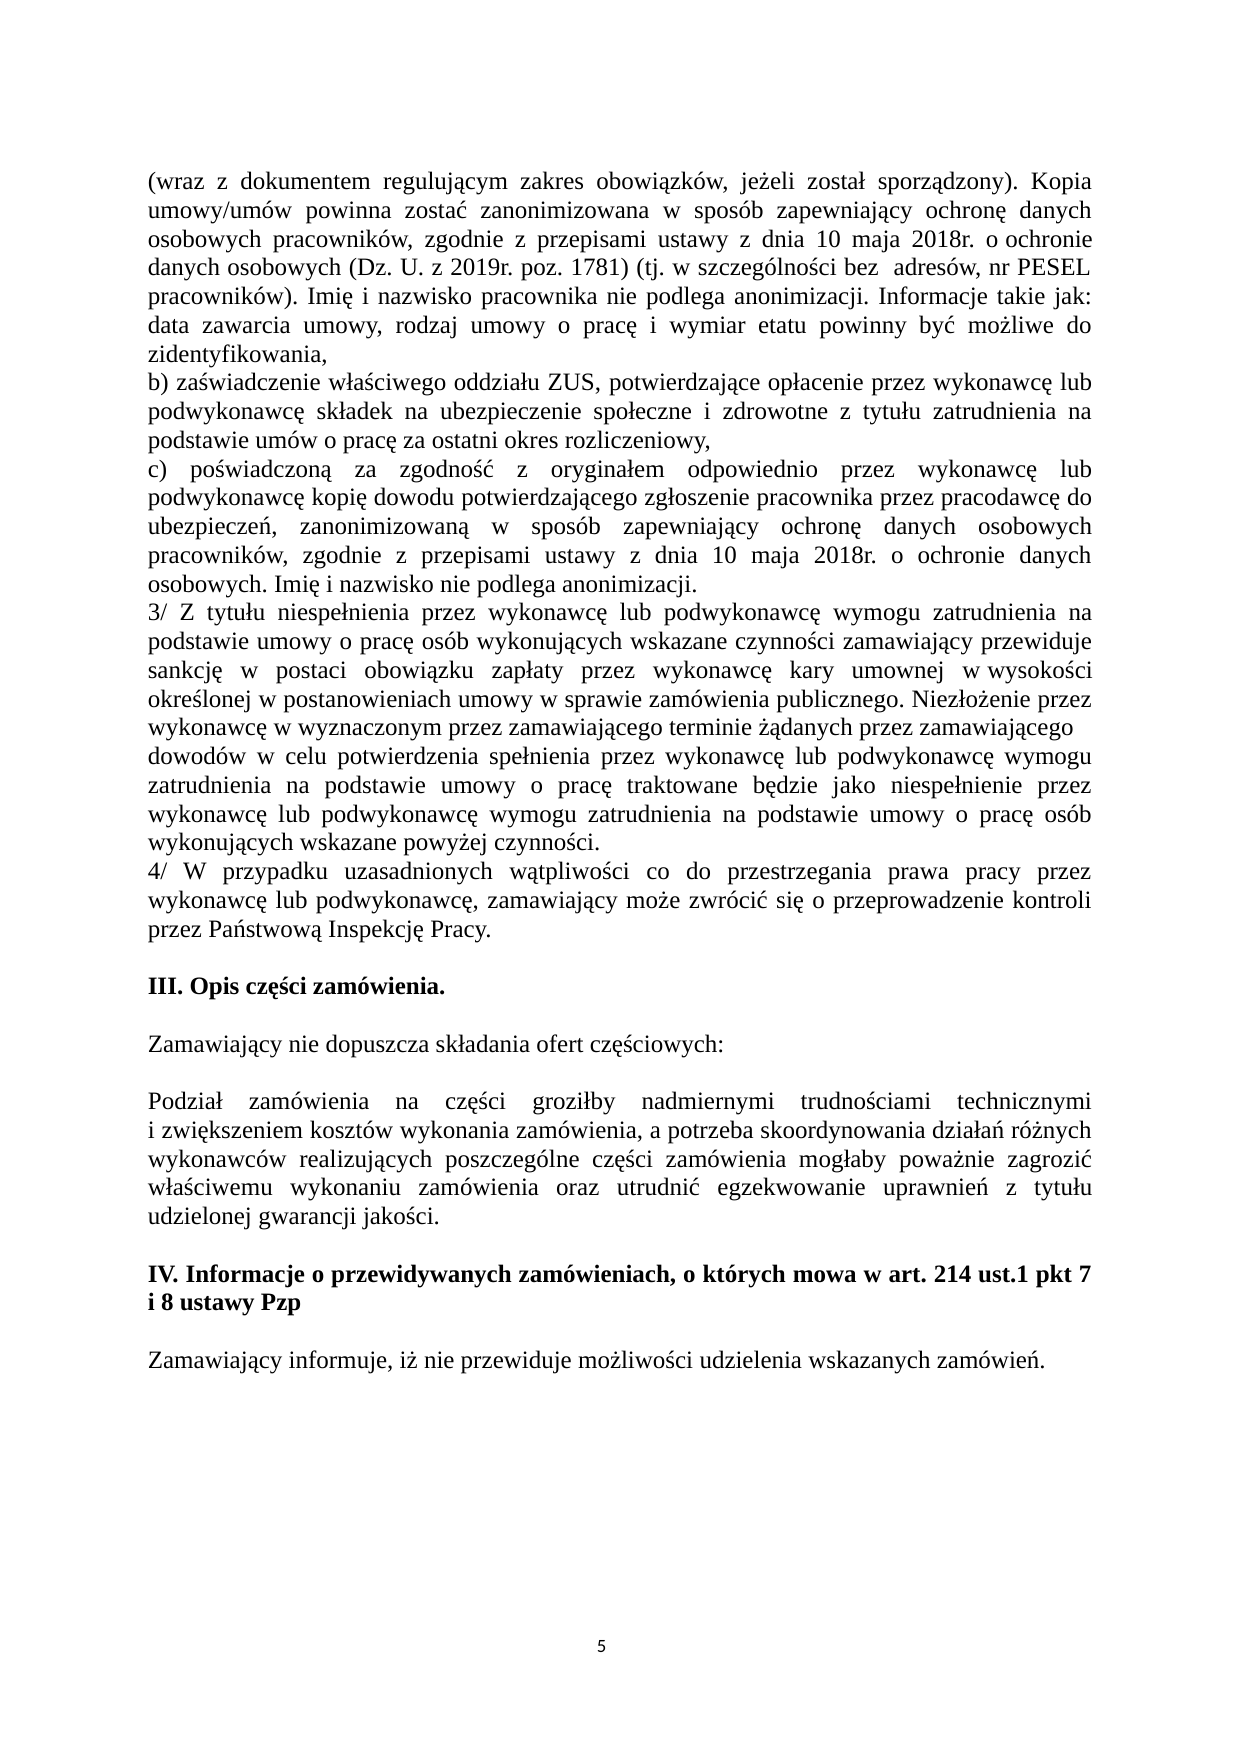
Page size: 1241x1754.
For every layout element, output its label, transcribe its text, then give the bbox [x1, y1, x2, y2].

text dowodów w celu potwierdzenia spełnienia przez wykonawcę lub podwykonawcę wymogu zatrudnienia na podstawie umowy o pracę traktowane będzie jako niespełnienie przez wykonawcę lub podwykonawcę wymogu zatrudnienia na podstawie umowy o pracę osób wykonujących wskazane powyżej czynności. [148, 741, 1093, 856]
text 4/ W przypadku uzasadnionych wątpliwości co do przestrzegania prawa pracy przez wykonawcę lub podwykonawcę, zamawiający może zwrócić się o przeprowadzenie kontroli przez Państwową Inspekcję Pracy. [148, 856, 1093, 942]
text b) zaświadczenie właściwego oddziału ZUS, potwierdzające opłacenie przez wykonawcę lub podwykonawcę składek na ubezpieczenie społeczne i zdrowotne z tytułu zatrudnienia na podstawie umów o pracę za ostatni okres rozliczeniowy, [148, 367, 1093, 454]
text Zamawiający nie dopuszcza składania ofert częściowych: [148, 1029, 1093, 1057]
text c) poświadczoną za zgodność z oryginałem odpowiednio przez wykonawcę lub podwykonawcę kopię dowodu potwierdzającego zgłoszenie pracownika przez pracodawcę do ubezpieczeń, zanonimizowaną w sposób zapewniający ochronę danych osobowych pracowników, zgodnie z przepisami ustawy z dnia 10 maja 2018r. o ochronie danych osobowych. Imię i nazwisko nie podlega anonimizacji. [148, 454, 1093, 597]
text Podział zamówienia na części groziłby nadmiernymi trudnościami technicznymi i zwiększeniem kosztów wykonania zamówienia, a potrzeba skoordynowania działań różnych wykonawców realizujących poszczególne części zamówienia mogłaby poważnie zagrozić właściwemu wykonaniu zamówienia oraz utrudnić egzekwowanie uprawnień z tytułu udzielonej gwarancji jakości. [148, 1086, 1093, 1230]
text (wraz z dokumentem regulującym zakres obowiązków, jeżeli został sporządzony). Kopia umowy/umów powinna zostać zanonimizowana w sposób zapewniający ochronę danych osobowych pracowników, zgodnie z przepisami ustawy z dnia 10 maja 2018r. o ochronie danych osobowych (Dz. U. z 2019r. poz. 1781) (tj. w szczególności bez adresów, nr PESEL pracowników). Imię i nazwisko pracownika nie podlega anonimizacji. Informacje takie jak: data zawarcia umowy, rodzaj umowy o pracę i wymiar etatu powinny być możliwe do zidentyfikowania, [148, 166, 1093, 367]
text III. Opis części zamówienia. [148, 971, 1093, 1000]
text 3/ Z tytułu niespełnienia przez wykonawcę lub podwykonawcę wymogu zatrudnienia na podstawie umowy o pracę osób wykonujących wskazane czynności zamawiający przewiduje sankcję w postaci obowiązku zapłaty przez wykonawcę kary umownej w wysokości określonej w postanowieniach umowy w sprawie zamówienia publicznego. Niezłożenie przez wykonawcę w wyznaczonym przez zamawiającego terminie żądanych przez zamawiającego [148, 597, 1093, 741]
text Zamawiający informuje, iż nie przewiduje możliwości udzielenia wskazanych zamówień. [148, 1345, 1093, 1374]
text IV. Informacje o przewidywanych zamówieniach, o których mowa w art. 214 ust.1 pkt 7 i 8 ustawy Pzp [148, 1259, 1093, 1316]
